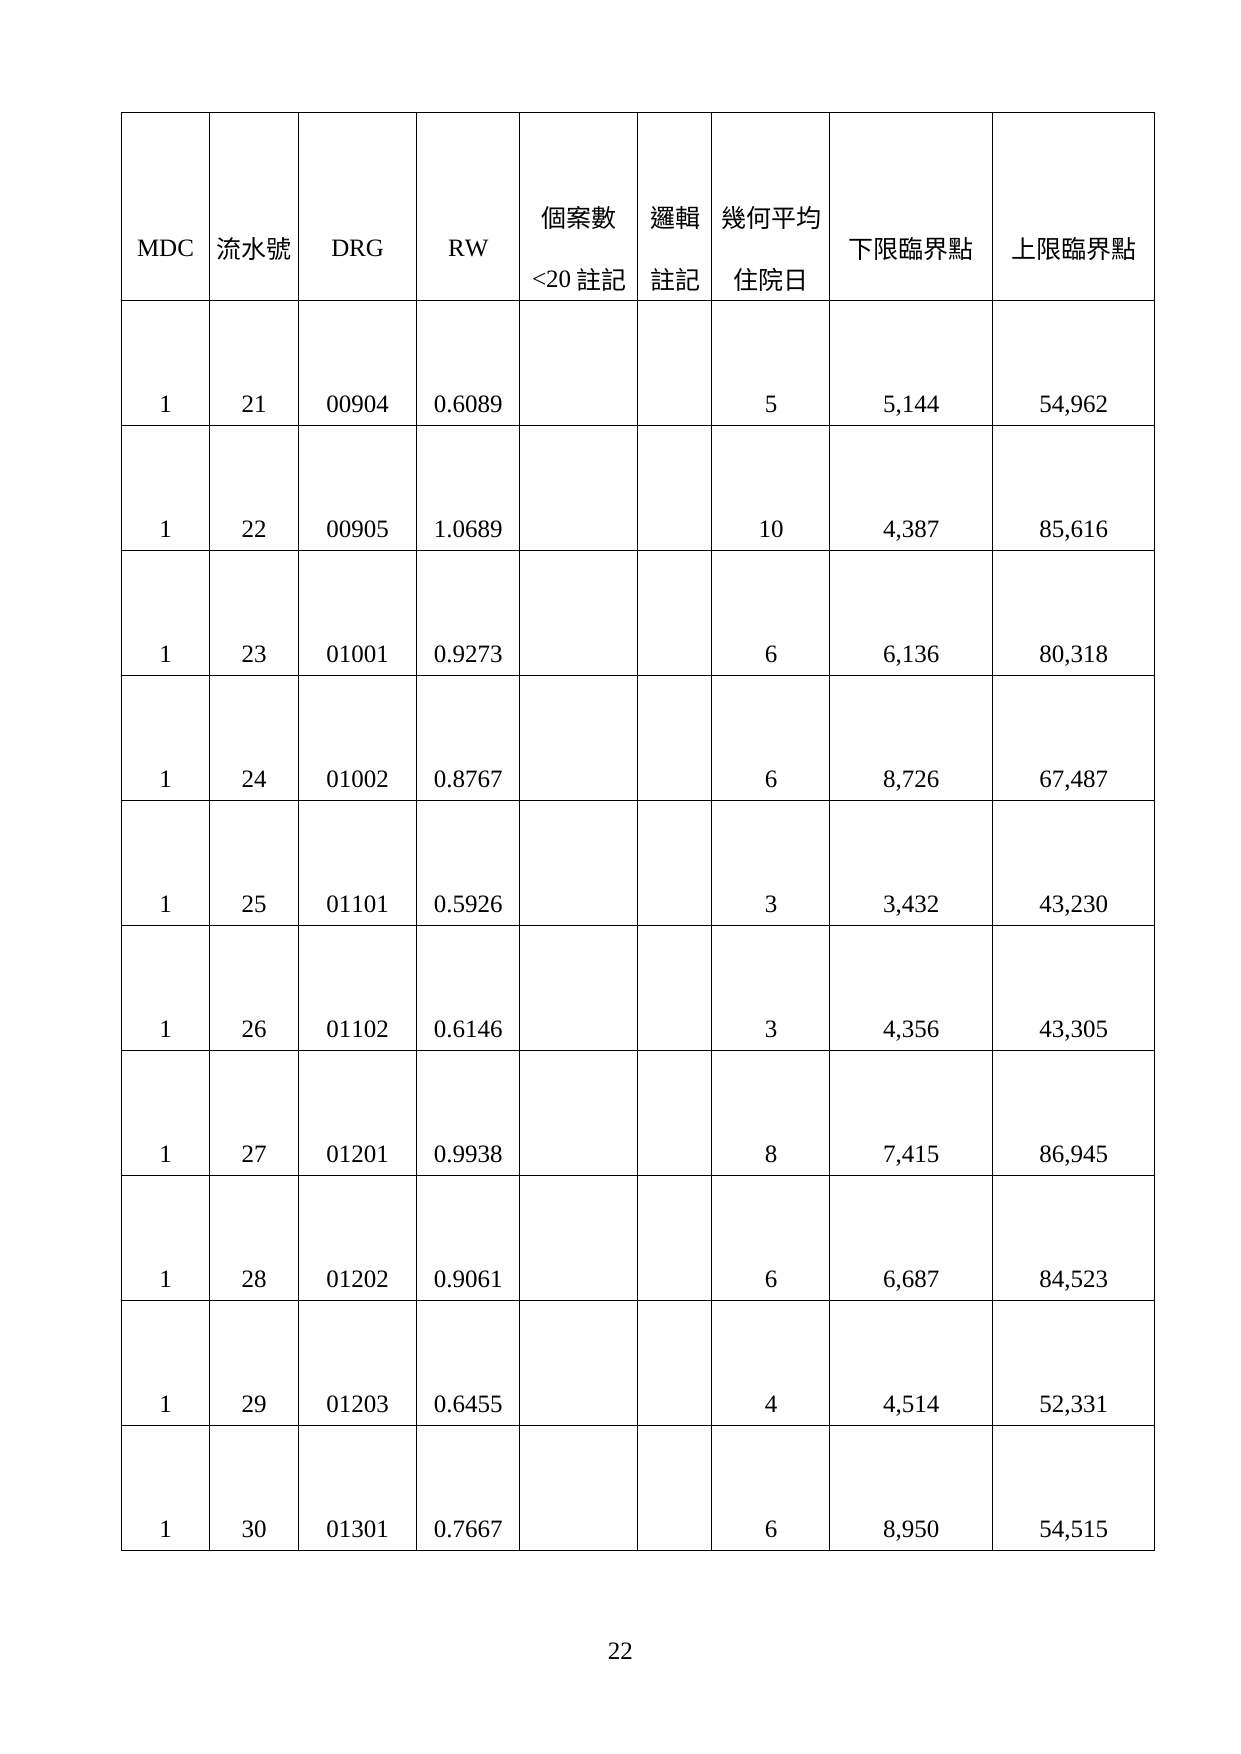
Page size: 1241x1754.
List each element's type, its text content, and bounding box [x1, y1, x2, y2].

table_cell 6,687 [830, 1176, 992, 1300]
table_cell 1 [122, 551, 209, 675]
table_cell [638, 1051, 711, 1175]
table_header 下限臨界點 [830, 113, 992, 300]
table_cell [520, 426, 637, 550]
table_cell 6 [712, 1176, 829, 1300]
table_cell 01101 [299, 801, 416, 925]
table_header RW [417, 113, 519, 300]
table_header MDC [122, 113, 209, 300]
table_cell 4,387 [830, 426, 992, 550]
table_cell 80,318 [993, 551, 1154, 675]
table_cell 1 [122, 1176, 209, 1300]
table_cell [520, 1051, 637, 1175]
table_cell 01201 [299, 1051, 416, 1175]
table_cell 23 [210, 551, 298, 675]
table_cell 01002 [299, 676, 416, 800]
table_cell 43,230 [993, 801, 1154, 925]
table_cell 22 [210, 426, 298, 550]
table_cell 0.6146 [417, 926, 519, 1050]
table_cell [638, 1426, 711, 1550]
table_cell [638, 551, 711, 675]
table_cell 1 [122, 676, 209, 800]
table_cell 5,144 [830, 301, 992, 425]
table_cell 28 [210, 1176, 298, 1300]
table_cell 85,616 [993, 426, 1154, 550]
table_header 幾何平均住院日 [712, 113, 829, 300]
table_cell 00905 [299, 426, 416, 550]
table_cell 86,945 [993, 1051, 1154, 1175]
table_cell 6 [712, 676, 829, 800]
table_cell 1 [122, 926, 209, 1050]
table_cell 1 [122, 1051, 209, 1175]
table_cell 0.9273 [417, 551, 519, 675]
table_cell [520, 801, 637, 925]
table_cell 00904 [299, 301, 416, 425]
table_cell [520, 1301, 637, 1425]
table_cell 1 [122, 426, 209, 550]
table_cell 0.5926 [417, 801, 519, 925]
table_header DRG [299, 113, 416, 300]
table_cell 4,356 [830, 926, 992, 1050]
table_cell 3 [712, 801, 829, 925]
table_cell [520, 1176, 637, 1300]
table_cell 67,487 [993, 676, 1154, 800]
table_cell 1 [122, 801, 209, 925]
table_header 邏輯註記 [638, 113, 711, 300]
table_cell 01301 [299, 1426, 416, 1550]
table_cell 54,962 [993, 301, 1154, 425]
table_cell 29 [210, 1301, 298, 1425]
table_cell 0.9061 [417, 1176, 519, 1300]
table_cell [638, 801, 711, 925]
table_cell 8,726 [830, 676, 992, 800]
table_cell 10 [712, 426, 829, 550]
table_cell 1 [122, 1426, 209, 1550]
table_cell 1.0689 [417, 426, 519, 550]
table_cell [520, 676, 637, 800]
table_cell 30 [210, 1426, 298, 1550]
table_cell 1 [122, 1301, 209, 1425]
table_cell 6 [712, 1426, 829, 1550]
table_cell 0.8767 [417, 676, 519, 800]
table_cell [520, 551, 637, 675]
table_cell 3 [712, 926, 829, 1050]
table_cell 0.7667 [417, 1426, 519, 1550]
table_header 個案數<20註記 [520, 113, 637, 300]
table_cell 6 [712, 551, 829, 675]
table_cell 52,331 [993, 1301, 1154, 1425]
table_cell 8 [712, 1051, 829, 1175]
table_cell 6,136 [830, 551, 992, 675]
table_cell 0.6089 [417, 301, 519, 425]
table_cell [520, 1426, 637, 1550]
table_cell 5 [712, 301, 829, 425]
table_cell [638, 301, 711, 425]
table_cell 26 [210, 926, 298, 1050]
table_cell [638, 1301, 711, 1425]
table_cell [638, 926, 711, 1050]
table_cell 54,515 [993, 1426, 1154, 1550]
table_cell 84,523 [993, 1176, 1154, 1300]
table_header 流水號 [210, 113, 298, 300]
table_cell [520, 301, 637, 425]
table_cell [638, 676, 711, 800]
table_header 上限臨界點 [993, 113, 1154, 300]
table_cell 4,514 [830, 1301, 992, 1425]
table_cell [638, 426, 711, 550]
table_cell [520, 926, 637, 1050]
table_cell [638, 1176, 711, 1300]
table_cell 01102 [299, 926, 416, 1050]
table_cell 21 [210, 301, 298, 425]
table_cell 0.9938 [417, 1051, 519, 1175]
table_cell 7,415 [830, 1051, 992, 1175]
table_cell 3,432 [830, 801, 992, 925]
table_cell 01001 [299, 551, 416, 675]
table_cell 4 [712, 1301, 829, 1425]
table_cell 1 [122, 301, 209, 425]
table_cell 43,305 [993, 926, 1154, 1050]
table_cell 25 [210, 801, 298, 925]
table_cell 27 [210, 1051, 298, 1175]
table_cell 01203 [299, 1301, 416, 1425]
table_cell 01202 [299, 1176, 416, 1300]
table_cell 24 [210, 676, 298, 800]
table_cell 0.6455 [417, 1301, 519, 1425]
table_cell 8,950 [830, 1426, 992, 1550]
